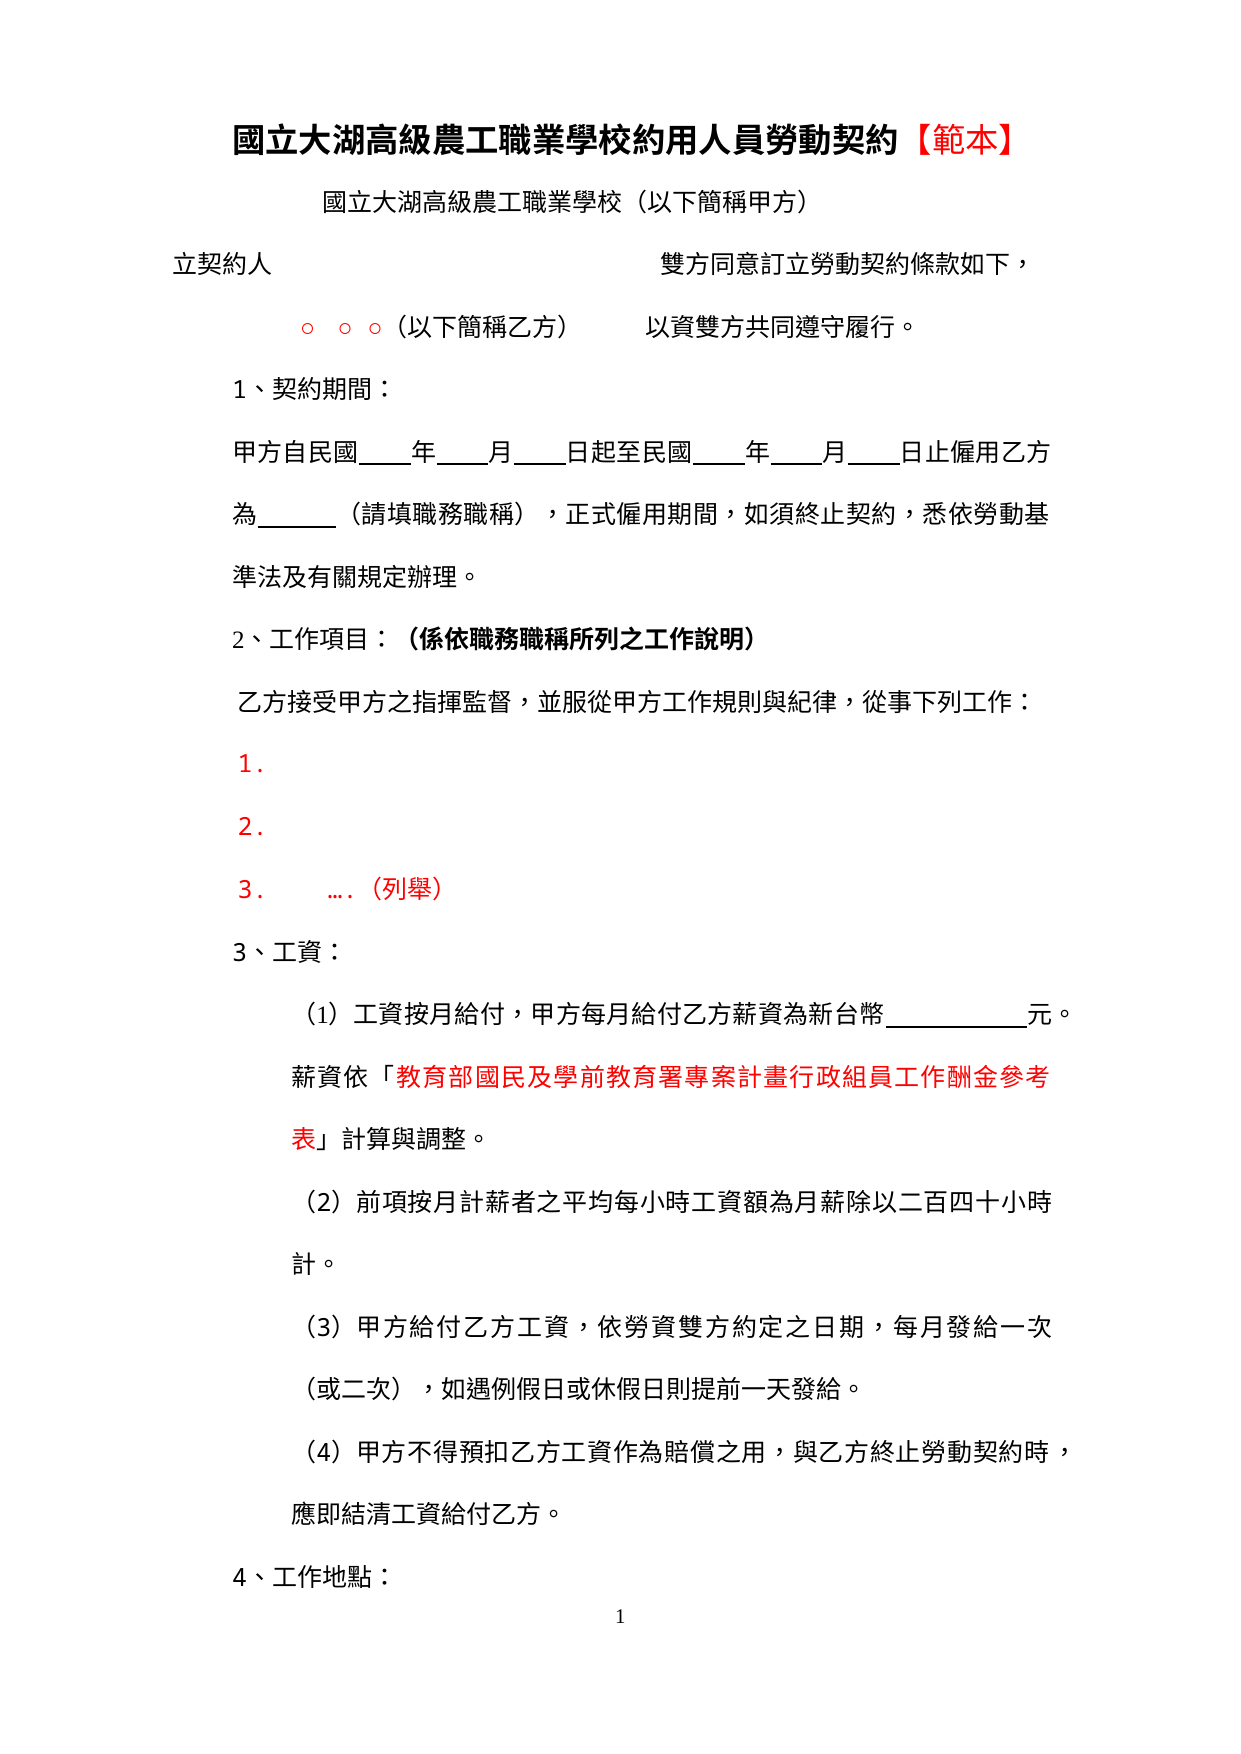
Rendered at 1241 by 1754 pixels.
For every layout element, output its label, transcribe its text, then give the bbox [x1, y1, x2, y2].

list 甲方不得預扣乙方工資作為賠償之用，與乙方終止勞動契約時，應即結清工資給付乙方。 [291, 1409, 1053, 1534]
list 前項按月計薪者之平均每小時工資額為月薪除以二百四十小時計。 [291, 1159, 1053, 1284]
list 工資： [232, 909, 1053, 971]
list ○ ○（以下簡稱乙方） 以資雙方共同遵守履行。 [300, 284, 1053, 346]
text 國立大湖高級農工職業學校（以下簡稱甲方） [187, 159, 1053, 221]
text 3. ….（列舉） [237, 846, 1053, 909]
list 工作項目：（係依職務職稱所列之工作說明） [232, 596, 1053, 659]
list 契約期間： [232, 346, 1053, 409]
text 乙方接受甲方之指揮監督，並服從甲方工作規則與紀律，從事下列工作： [237, 659, 1053, 721]
list 工資按月給付，甲方每月給付乙方薪資為新台幣 元。薪資依「教育部國民及學前教育署專案計畫行政組員工作酬金參考表」計算與調整。 [291, 971, 1053, 1159]
text 1. [237, 721, 1053, 784]
list 甲方給付乙方工資，依勞資雙方約定之日期，每月發給一次（或二次），如遇例假日或休假日則提前一天發給。 [291, 1284, 1053, 1409]
list 工作地點： [232, 1534, 1053, 1596]
text 甲方自民國 年 月 日起至民國 年 月 日止僱用乙方為 （請填職務職稱），正式僱用期間，如須終止契約，悉依勞動基準法及有關規定辦理。 [232, 409, 1053, 596]
text 國立大湖高級農工職業學校約用人員勞動契約【範本】 [187, 96, 1053, 159]
text 立契約人 雙方同意訂立勞動契約條款如下， [173, 221, 1053, 284]
text 2. [237, 784, 1053, 846]
